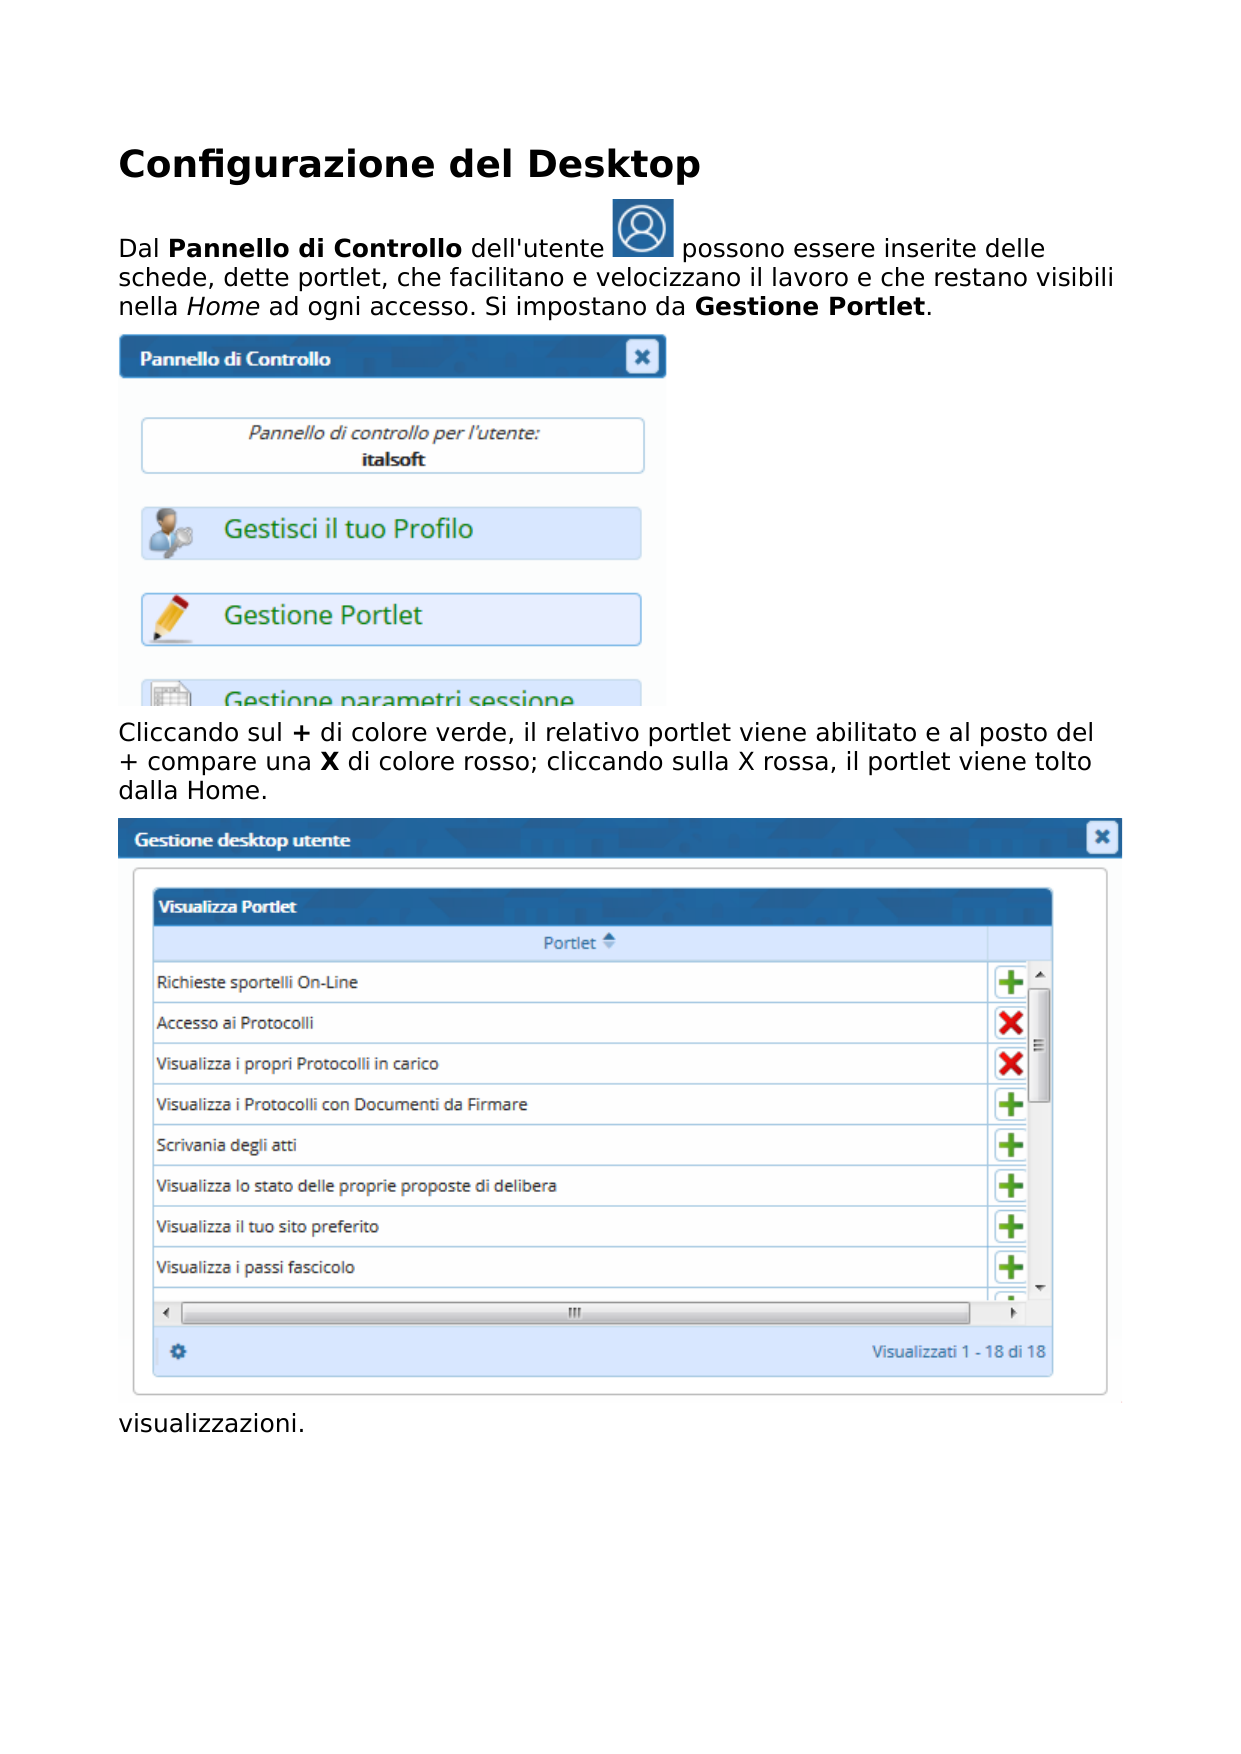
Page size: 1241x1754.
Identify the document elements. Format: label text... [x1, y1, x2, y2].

text Dal Pannello di Controllo dell'utente possono essere inserite delle schede, dette portlet, che facilitano e velocizzano il lavoro e che restano visibili nella Home ad ogni accesso. Si impostano da Gestione Portlet. [118, 199, 1122, 321]
picture [612, 199, 674, 257]
text visualizzazioni. [118, 1403, 1122, 1438]
text Cliccando sul + di colore verde, il relativo portlet viene abilitato e al posto del + compare una X di colore rosso; cliccando sulla X rossa, il portlet viene tolto dalla Home. [118, 718, 1122, 806]
picture [118, 333, 667, 706]
subtitle Configurazione del Desktop [118, 143, 1122, 187]
picture [118, 818, 1123, 1403]
